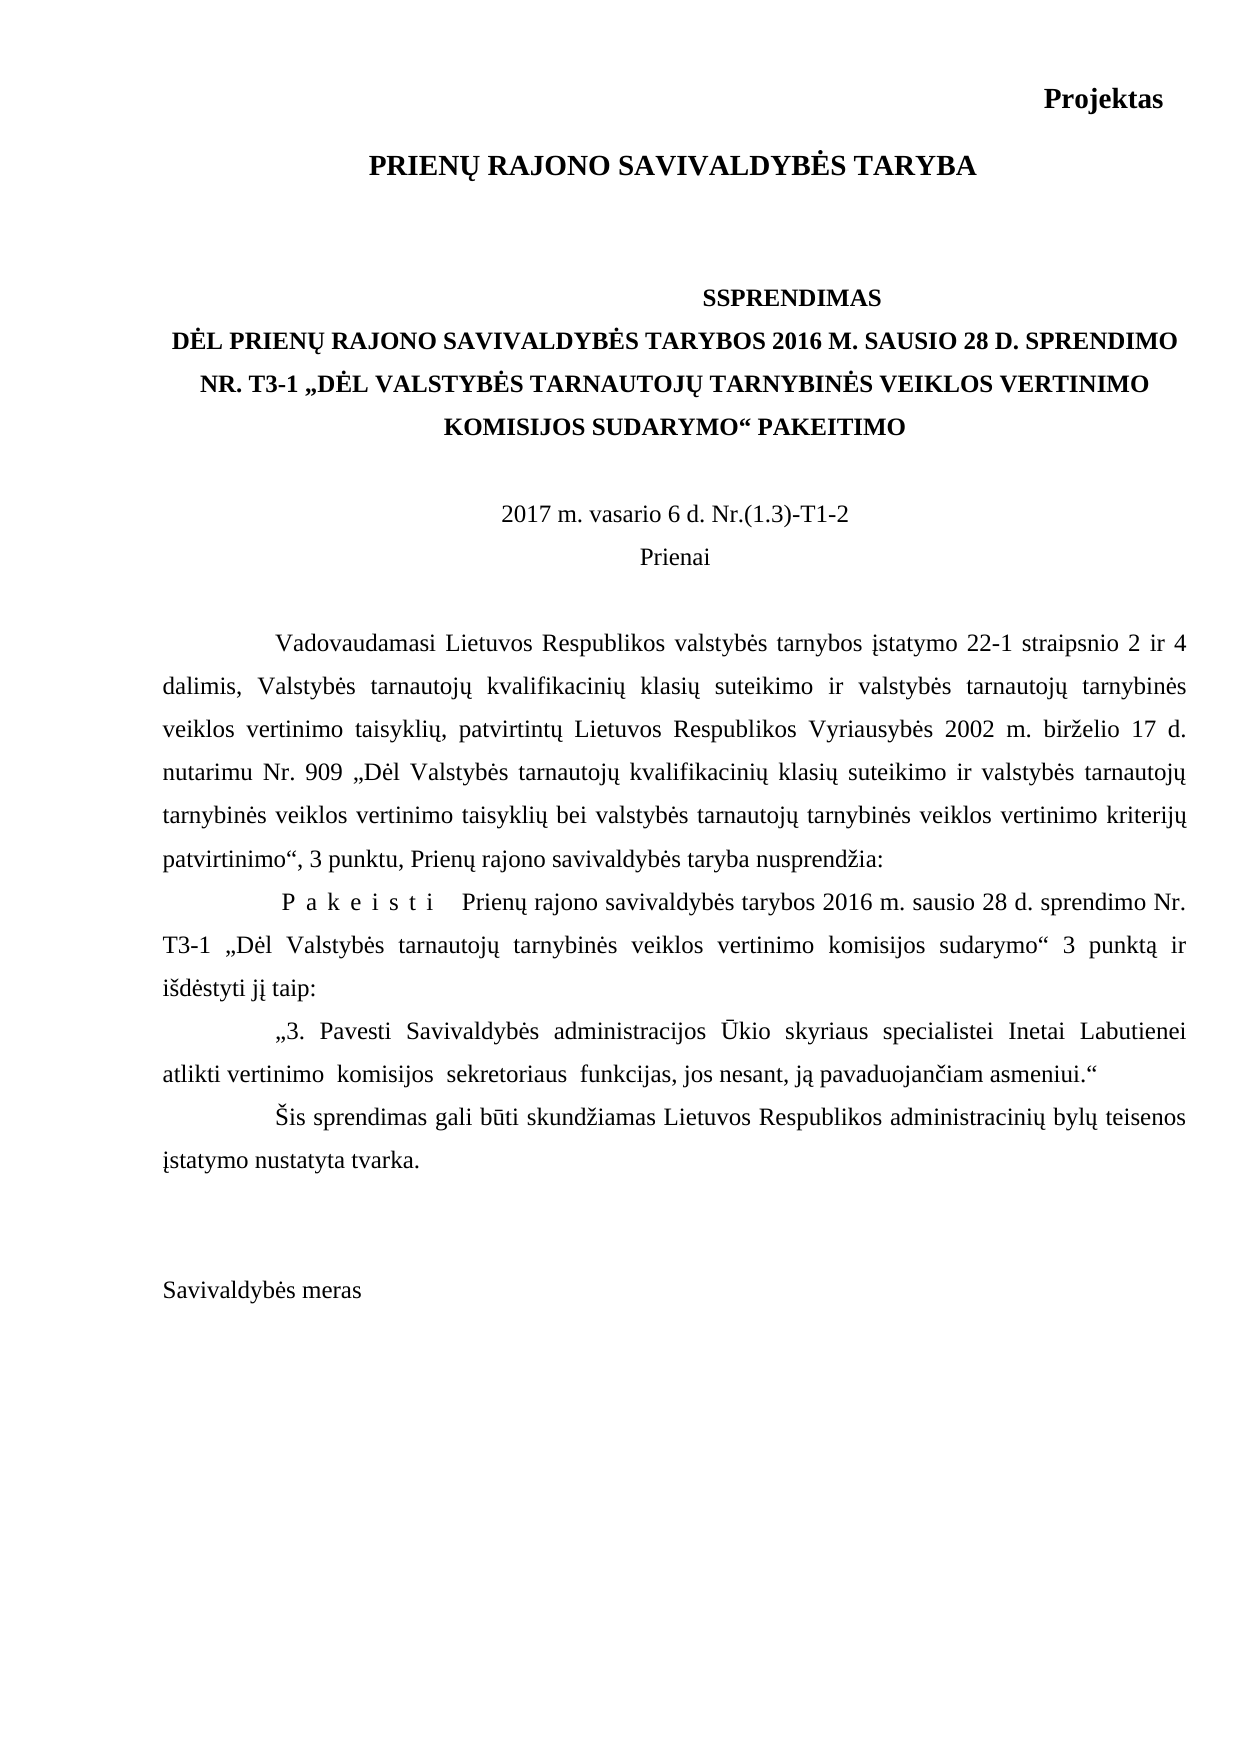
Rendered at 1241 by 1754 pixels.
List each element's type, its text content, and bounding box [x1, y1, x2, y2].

text SSPRENDIMAS [567, 269, 1187, 312]
text Šis sprendimas gali būti skundžiamas Lietuvos Respublikos administracinių bylų teisenos įstatymo nustatyta tvarka. [162, 1102, 1187, 1174]
text PRIENŲ RAJONO SAVIVALDYBĖS TARYBA [343, 148, 1002, 181]
text 2017 m. vasario 6 d. Nr.(1.3)-T1-2 [162, 499, 1187, 527]
text Savivaldybės meras [162, 1275, 1187, 1347]
text „3. Pavesti Savivaldybės administracijos Ūkio skyriaus specialistei Inetai Labutienei atlikti vertinimo komisijos sekretoriaus funkcijas, jos nesant, ją pavaduojančiam asmeniui.“ [162, 1016, 1187, 1088]
text DĖL PRIENŲ RAJONO SAVIVALDYBĖS TARYBOS 2016 M. SAUSIO 28 D. SPRENDIMO NR. T3-1 „DĖL VALSTYBĖS TARNAUTOJŲ TARNYBINĖS VEIKLOS VERTINIMO KOMISIJOS SUDARYMO“ PAKEITIMO [162, 326, 1187, 441]
text Prienai [162, 542, 1187, 571]
text Projektas [1002, 81, 1226, 114]
text Pakeisti Prienų rajono savivaldybės tarybos 2016 m. sausio 28 d. sprendimo Nr. T3-1 „Dėl Valstybės tarnautojų tarnybinės veiklos vertinimo komisijos sudarymo“ 3 punktą ir išdėstyti jį taip: [162, 887, 1187, 1002]
text Vadovaudamasi Lietuvos Respublikos valstybės tarnybos įstatymo 22-1 straipsnio 2 ir 4 dalimis, Valstybės tarnautojų kvalifikacinių klasių suteikimo ir valstybės tarnautojų tarnybinės veiklos vertinimo taisyklių, patvirtintų Lietuvos Respublikos Vyriausybės 2002 m. birželio 17 d. nutarimu Nr. 909 „Dėl Valstybės tarnautojų kvalifikacinių klasių suteikimo ir valstybės tarnautojų tarnybinės veiklos vertinimo taisyklių bei valstybės tarnautojų tarnybinės veiklos vertinimo kriterijų patvirtinimo“, 3 punktu, Prienų rajono savivaldybės taryba nusprendžia: [162, 628, 1187, 872]
